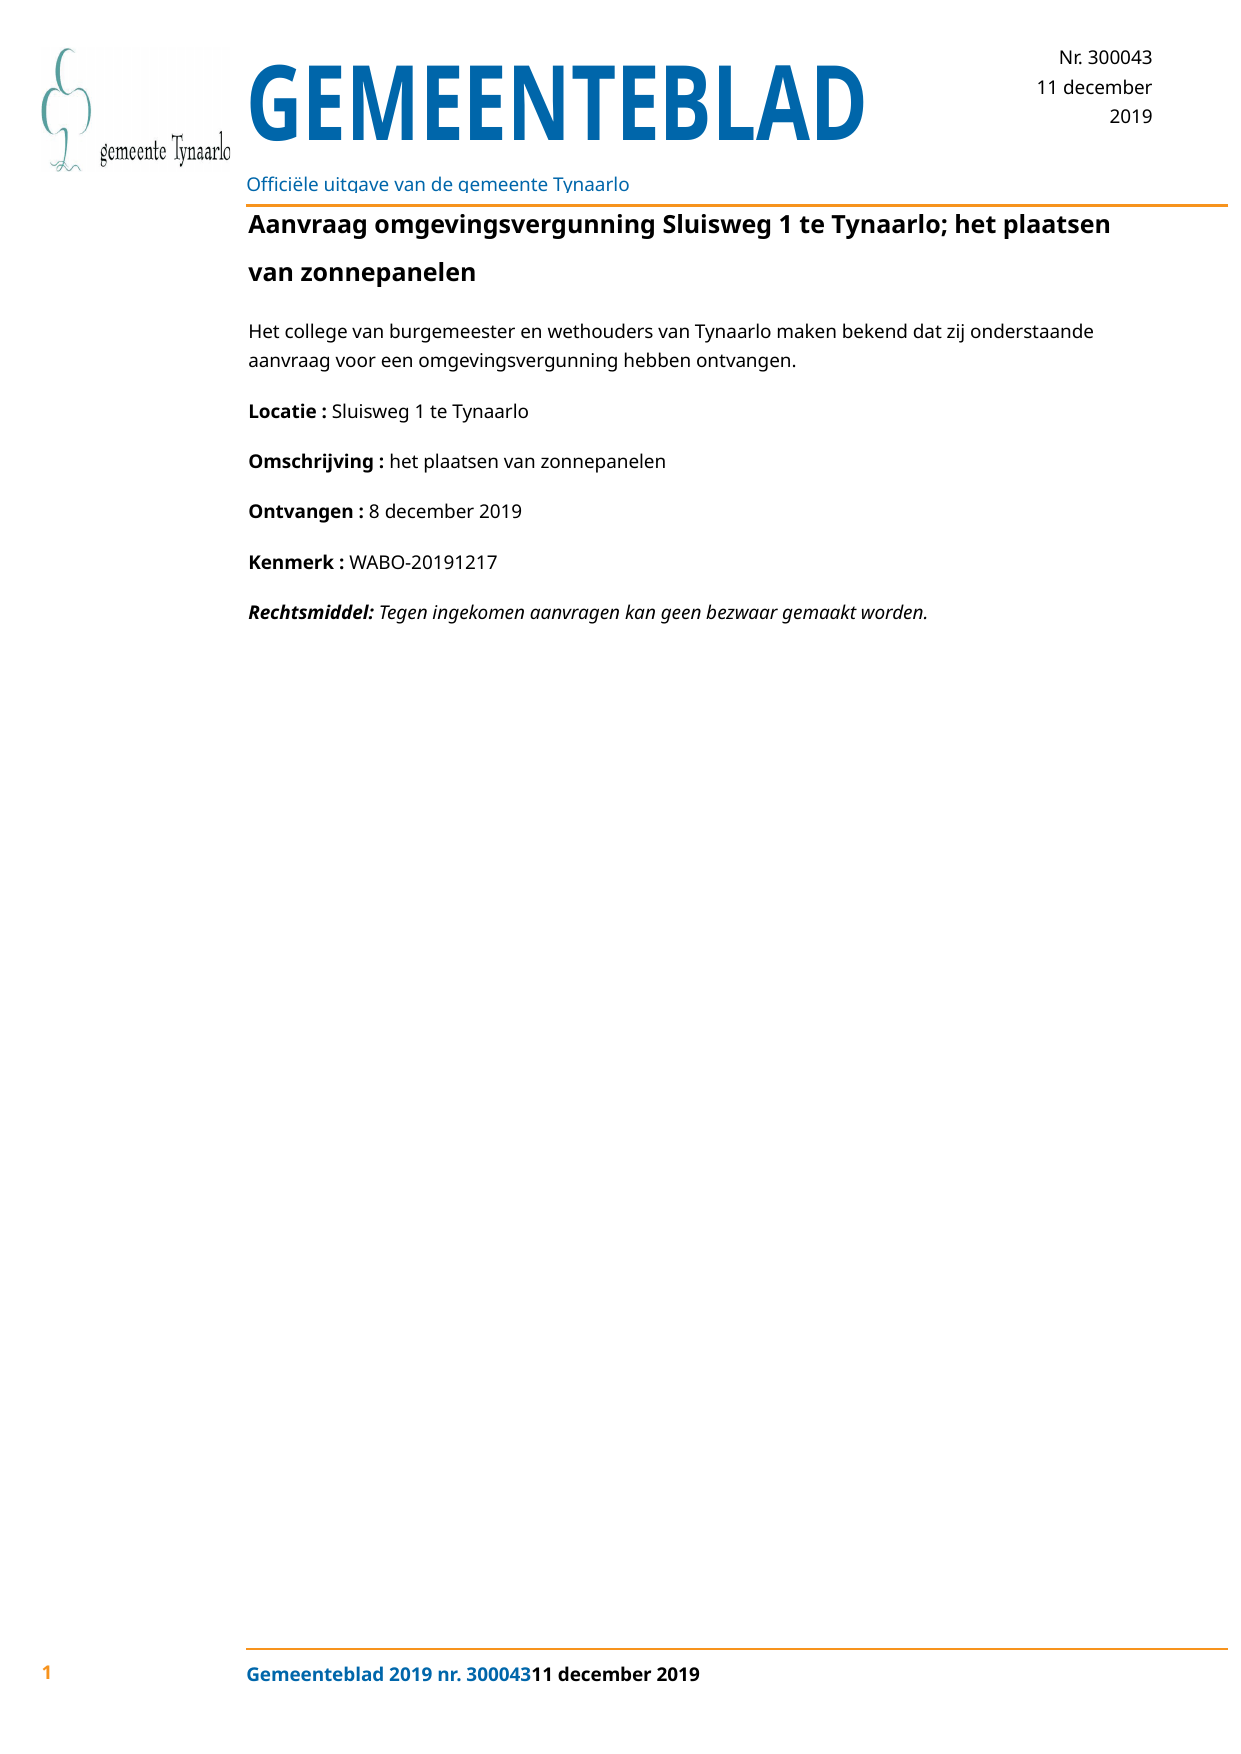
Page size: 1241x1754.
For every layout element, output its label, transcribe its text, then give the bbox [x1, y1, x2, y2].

text Ontvangen : 8 december 2019 [248, 499, 1152, 524]
text Rechtsmiddel: Tegen ingekomen aanvragen kan geen bezwaar gemaakt worden. [248, 599, 1152, 625]
text Het college van burgemeester en wethouders van Tynaarlo maken bekend dat zij onderstaande aanvraag voor een omgevingsvergunning hebben ontvangen. [248, 318, 1152, 373]
text Locatie : Sluisweg 1 te Tynaarlo [248, 398, 1152, 424]
text Kenmerk : WABO-20191217 [248, 549, 1152, 575]
text Omschrijving : het plaatsen van zonnepanelen [248, 448, 1152, 474]
text Aanvraag omgevingsvergunning Sluisweg 1 te Tynaarlo; het plaatsen van zonnepanelen [248, 207, 1152, 288]
picture [41, 47, 231, 172]
